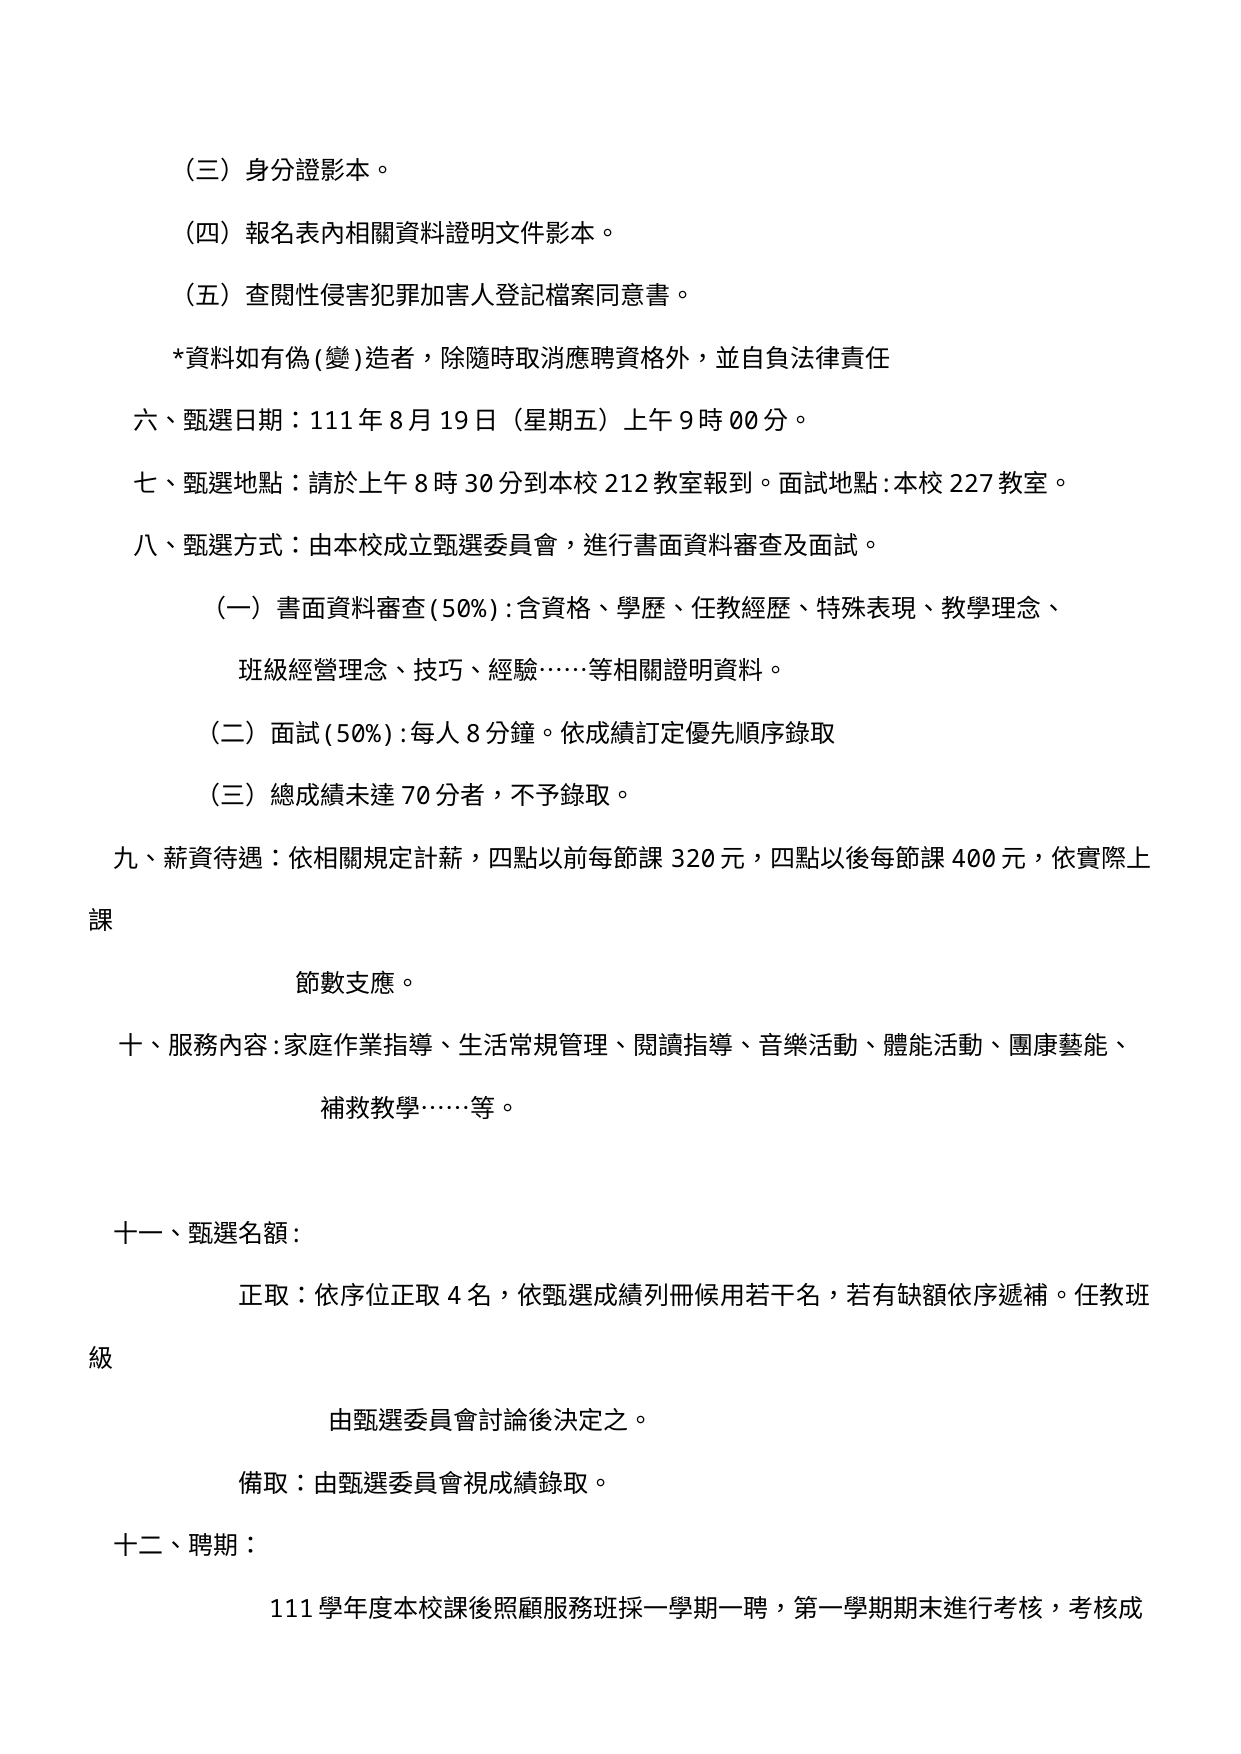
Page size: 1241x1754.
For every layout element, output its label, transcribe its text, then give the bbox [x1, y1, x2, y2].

text （二）面試(50%):每人8分鐘。依成績訂定優先順序錄取 [171, 689, 1152, 752]
text 節數支應。 [170, 939, 1152, 1002]
text *資料如有偽(變)造者，除隨時取消應聘資格外，並自負法律責任 [171, 314, 1152, 377]
text 十一、甄選名額: [89, 1189, 1152, 1252]
text 班級經營理念、技巧、經驗……等相關證明資料。 [114, 627, 1152, 689]
text 八、甄選方式：由本校成立甄選委員會，進行書面資料審查及面試。 [89, 502, 1152, 564]
text 十、服務內容:家庭作業指導、生活常規管理、閱讀指導、音樂活動、體能活動、團康藝能、 [89, 1002, 1152, 1064]
text （一）書面資料審查(50%):含資格、學歷、任教經歷、特殊表現、教學理念、 [89, 564, 1152, 627]
text 備取：由甄選委員會視成績錄取。 [89, 1439, 1152, 1502]
text 七、甄選地點：請於上午8時30分到本校212教室報到。面試地點:本校227教室。 [89, 439, 1152, 502]
text （三）總成績未達70分者，不予錄取。 [171, 752, 1152, 814]
text 六、甄選日期：111年8月19日（星期五）上午9時00分。 [89, 377, 1152, 439]
text （五）查閱性侵害犯罪加害人登記檔案同意書。 [171, 252, 1152, 314]
text （四）報名表內相關資料證明文件影本。 [171, 189, 1152, 252]
text 由甄選委員會討論後決定之。 [89, 1377, 1152, 1439]
text 補救教學……等。 [170, 1064, 1152, 1127]
text 十二、聘期： 111學年度本校課後照顧服務班採一學期一聘，第一學期期末進行考核，考核成 [89, 1502, 1152, 1627]
text 九、薪資待遇：依相關規定計薪，四點以前每節課320元，四點以後每節課400元，依實際上課 [89, 814, 1152, 939]
text （三）身分證影本。 [171, 127, 1152, 189]
text 正取：依序位正取4名，依甄選成績列冊候用若干名，若有缺額依序遞補。任教班級 [89, 1252, 1152, 1377]
